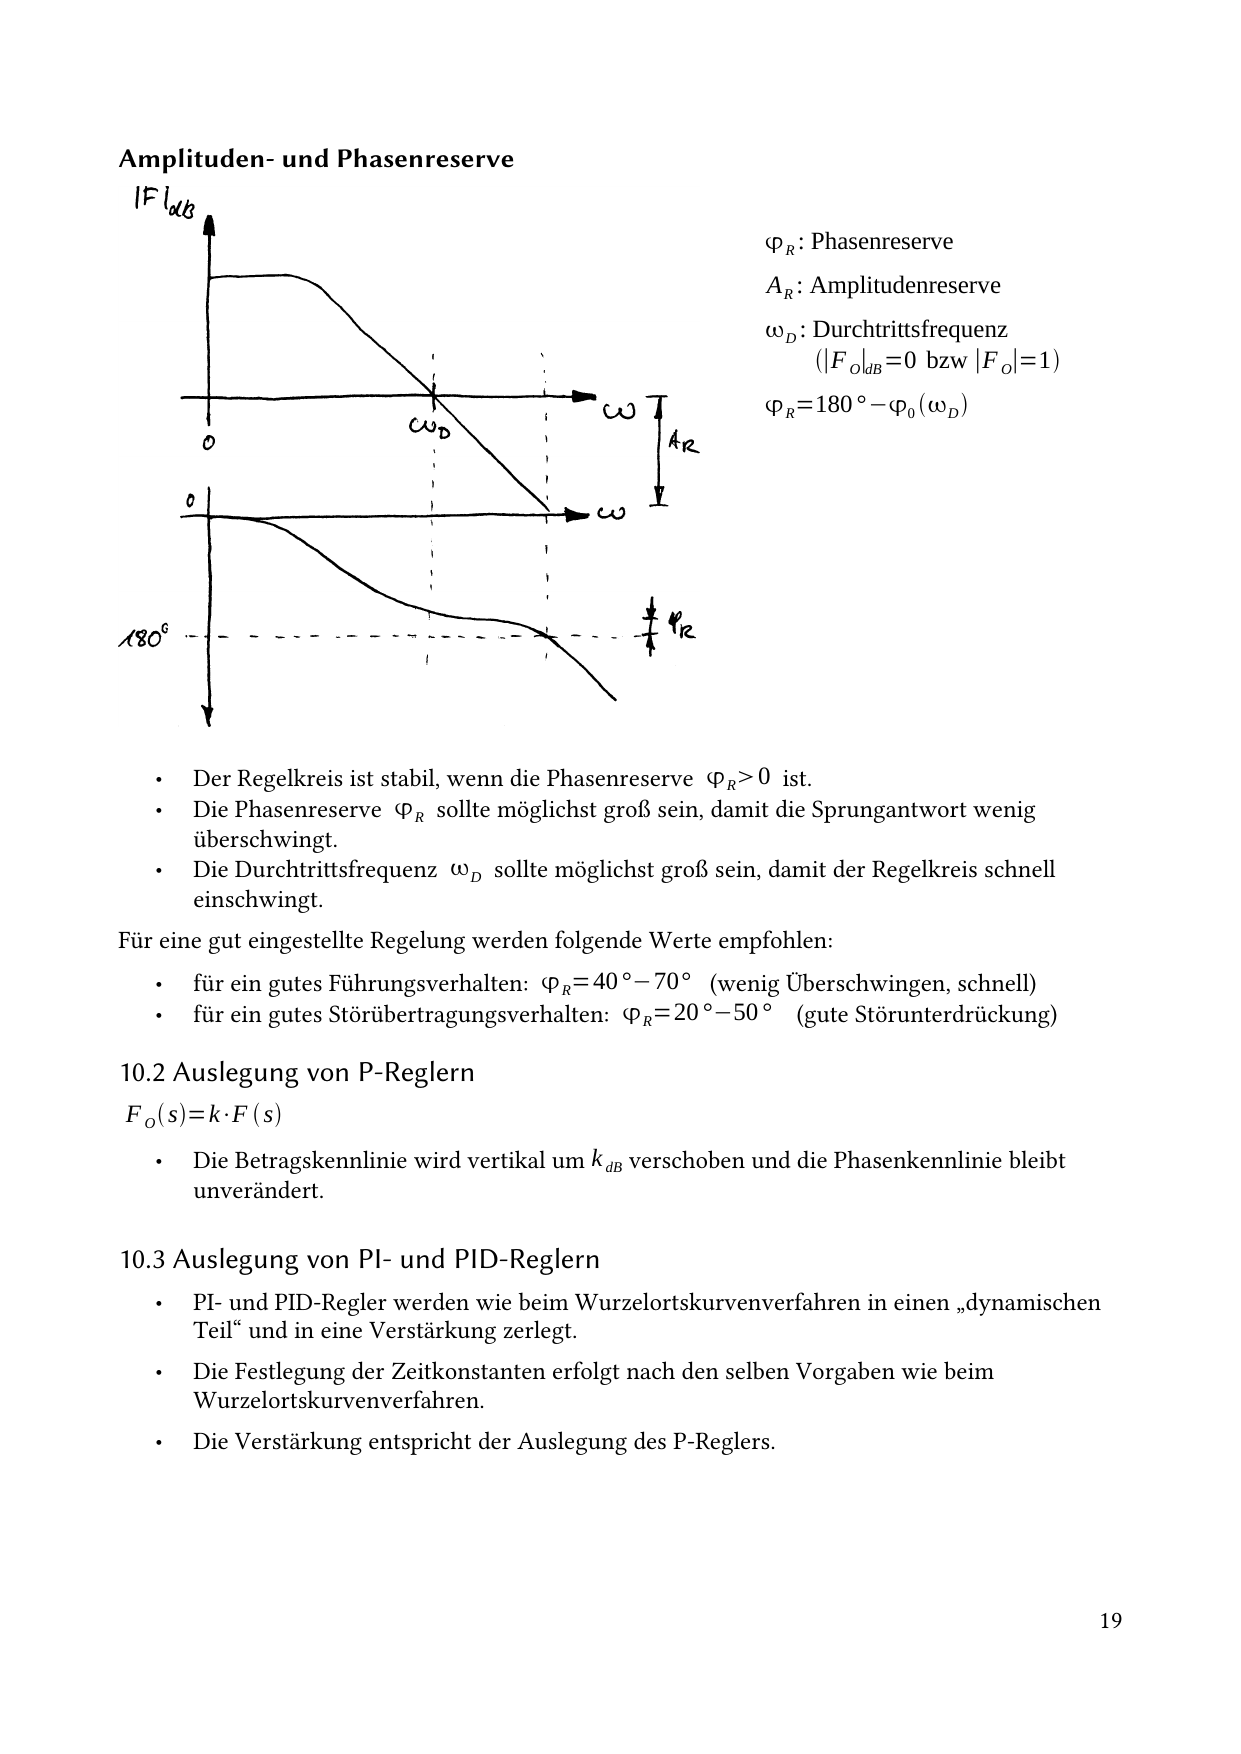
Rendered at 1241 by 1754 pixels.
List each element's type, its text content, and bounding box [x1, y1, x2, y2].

subtitle 10.3 Auslegung von PI- und PID-Reglern [118, 1242, 1122, 1275]
picture [118, 186, 700, 727]
subtitle 10.2 Auslegung von P-Reglern [118, 1055, 1122, 1088]
list Die Phasenreserve sollte möglichst groß sein, damit die Sprungantwort wenig überschwingt. [156, 794, 1122, 854]
list Der Regelkreis ist stabil, wenn die Phasenreserve ist. [156, 763, 1122, 794]
list für ein gutes Führungsverhalten: (wenig Überschwingen, schnell) [156, 967, 1122, 999]
list PI- und PID-Regler werden wie beim Wurzelortskurvenverfahren in einen „dynamischen Teil“ und in eine Verstärkung zerlegt. [156, 1288, 1122, 1345]
list Die Verstärkung entspricht der Auslegung des P-Reglers. [156, 1427, 1122, 1456]
list Die Festlegung der Zeitkonstanten erfolgt nach den selben Vorgaben wie beim Wurzelortskurvenverfahren. [156, 1357, 1122, 1414]
list Die Durchtrittsfrequenz sollte möglichst groß sein, damit der Regelkreis schnell einschwingt. [156, 854, 1122, 914]
text Für eine gut eingestellte Regelung werden folgende Werte empfohlen: [118, 926, 1122, 955]
list für ein gutes Störübertragungsverhalten: (gute Störunterdrückung) [156, 999, 1122, 1030]
list Die Betragskennlinie wird vertikal umverschoben und die Phasenkennlinie bleibt unverändert. [156, 1145, 1122, 1204]
subtitle Amplituden- und Phasenreserve [118, 143, 1122, 174]
